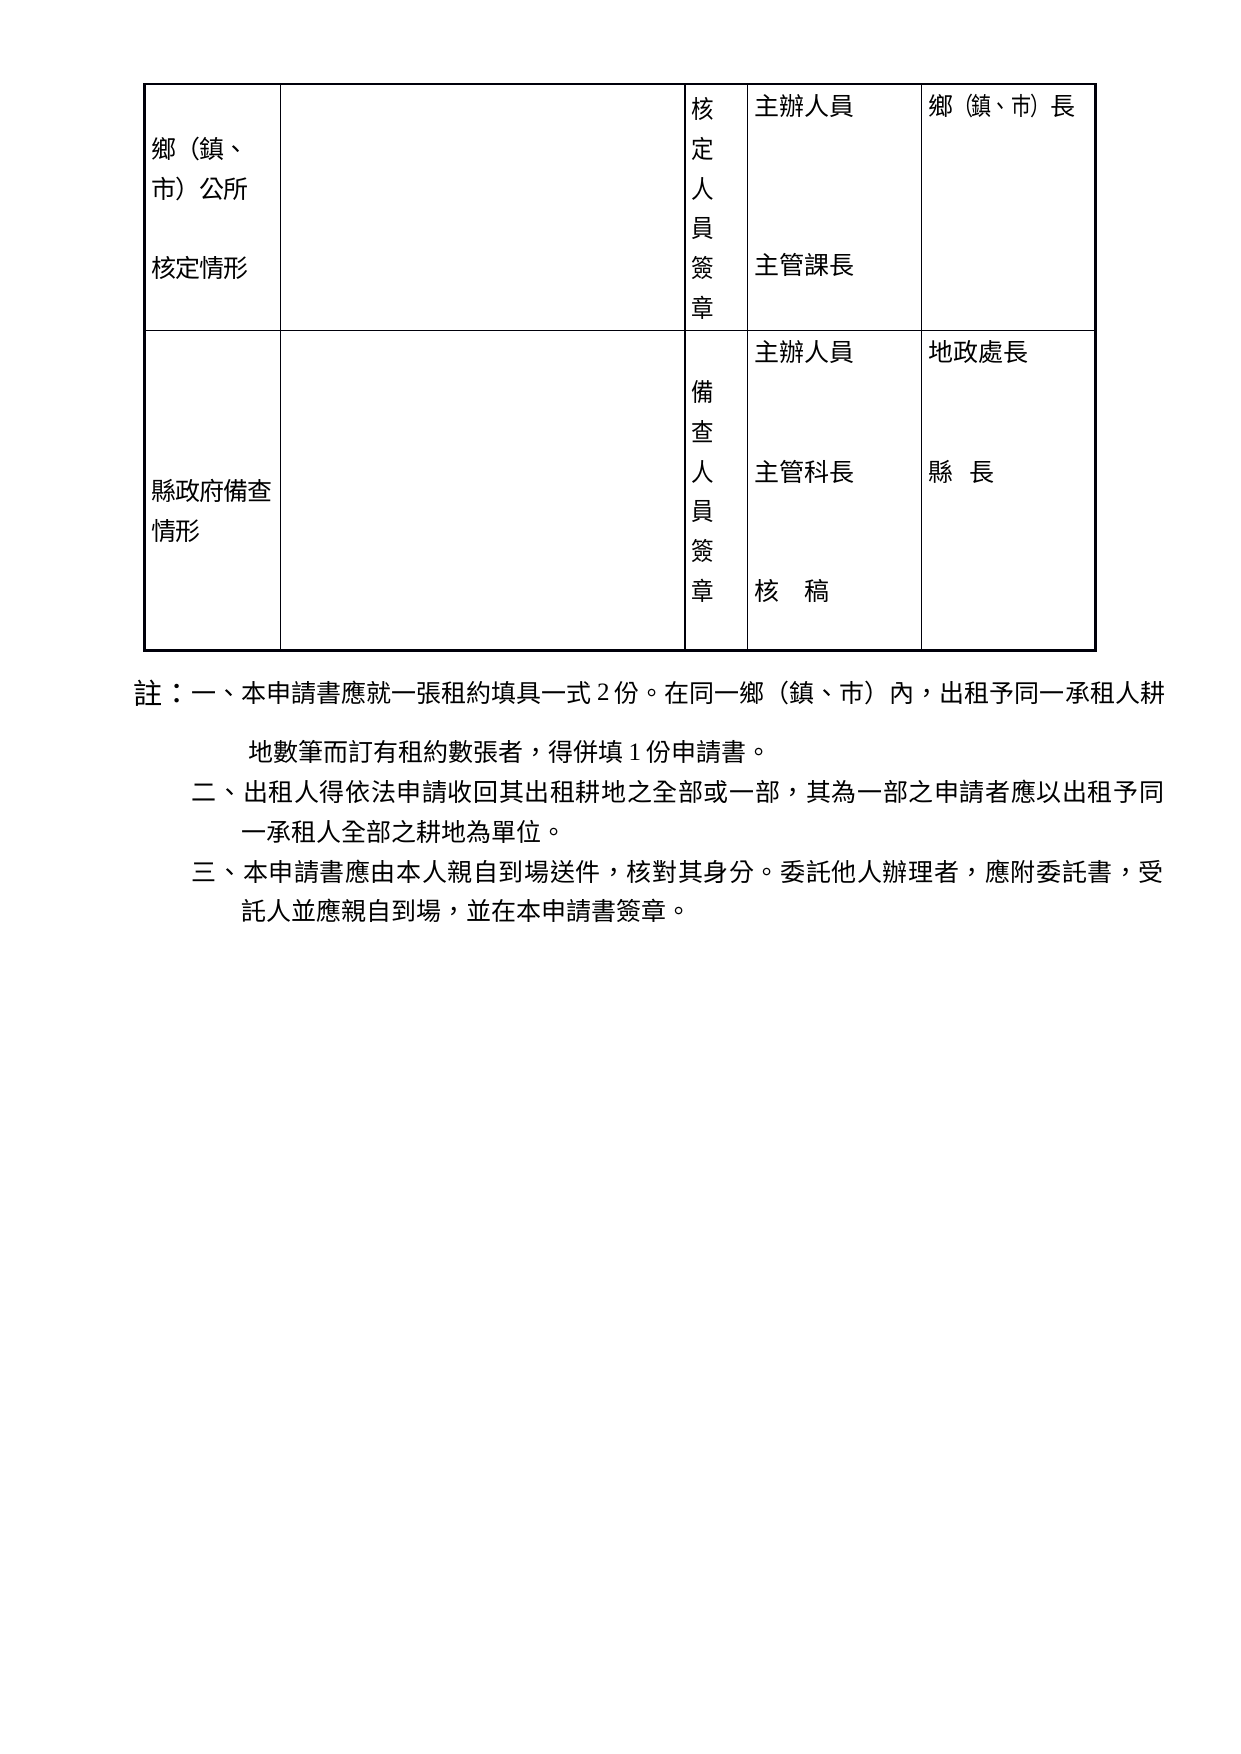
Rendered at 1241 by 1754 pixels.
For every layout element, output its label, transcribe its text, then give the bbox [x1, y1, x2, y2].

table_cell [281, 331, 684, 649]
table_cell 核 定 人 員 簽 章 [686, 85, 747, 330]
table_cell 主辦人員 主管科長 核稿 [748, 331, 921, 649]
table_cell 鄉（鎮、市）公所 核定情形 [146, 85, 280, 330]
table_cell 備 查 人 員 簽 章 [686, 331, 747, 649]
table_cell 鄉（鎮、巿）長 [922, 85, 1094, 330]
table_cell 縣政府備查情形 [146, 331, 280, 649]
text 三、本申請書應由本人親自到場送件，核對其身分。委託他人辦理者，應附委託書，受託人並應親自到場，並在本申請書簽章。 [192, 850, 1165, 930]
table_cell [281, 85, 684, 330]
text 二、出租人得依法申請收回其出租耕地之全部或一部，其為一部之申請者應以出租予同一承租人全部之耕地為單位。 [192, 771, 1165, 850]
table_cell 主辦人員 主管課長 [748, 85, 921, 330]
table_cell 地政處長 縣 長 [922, 331, 1094, 649]
text 註：一、本申請書應就一張租約填具一式2份。在同一鄉（鎮、巿）內，出租予同一承租人耕地數筆而訂有租約數張者，得併填1份申請書。 [133, 652, 1165, 771]
